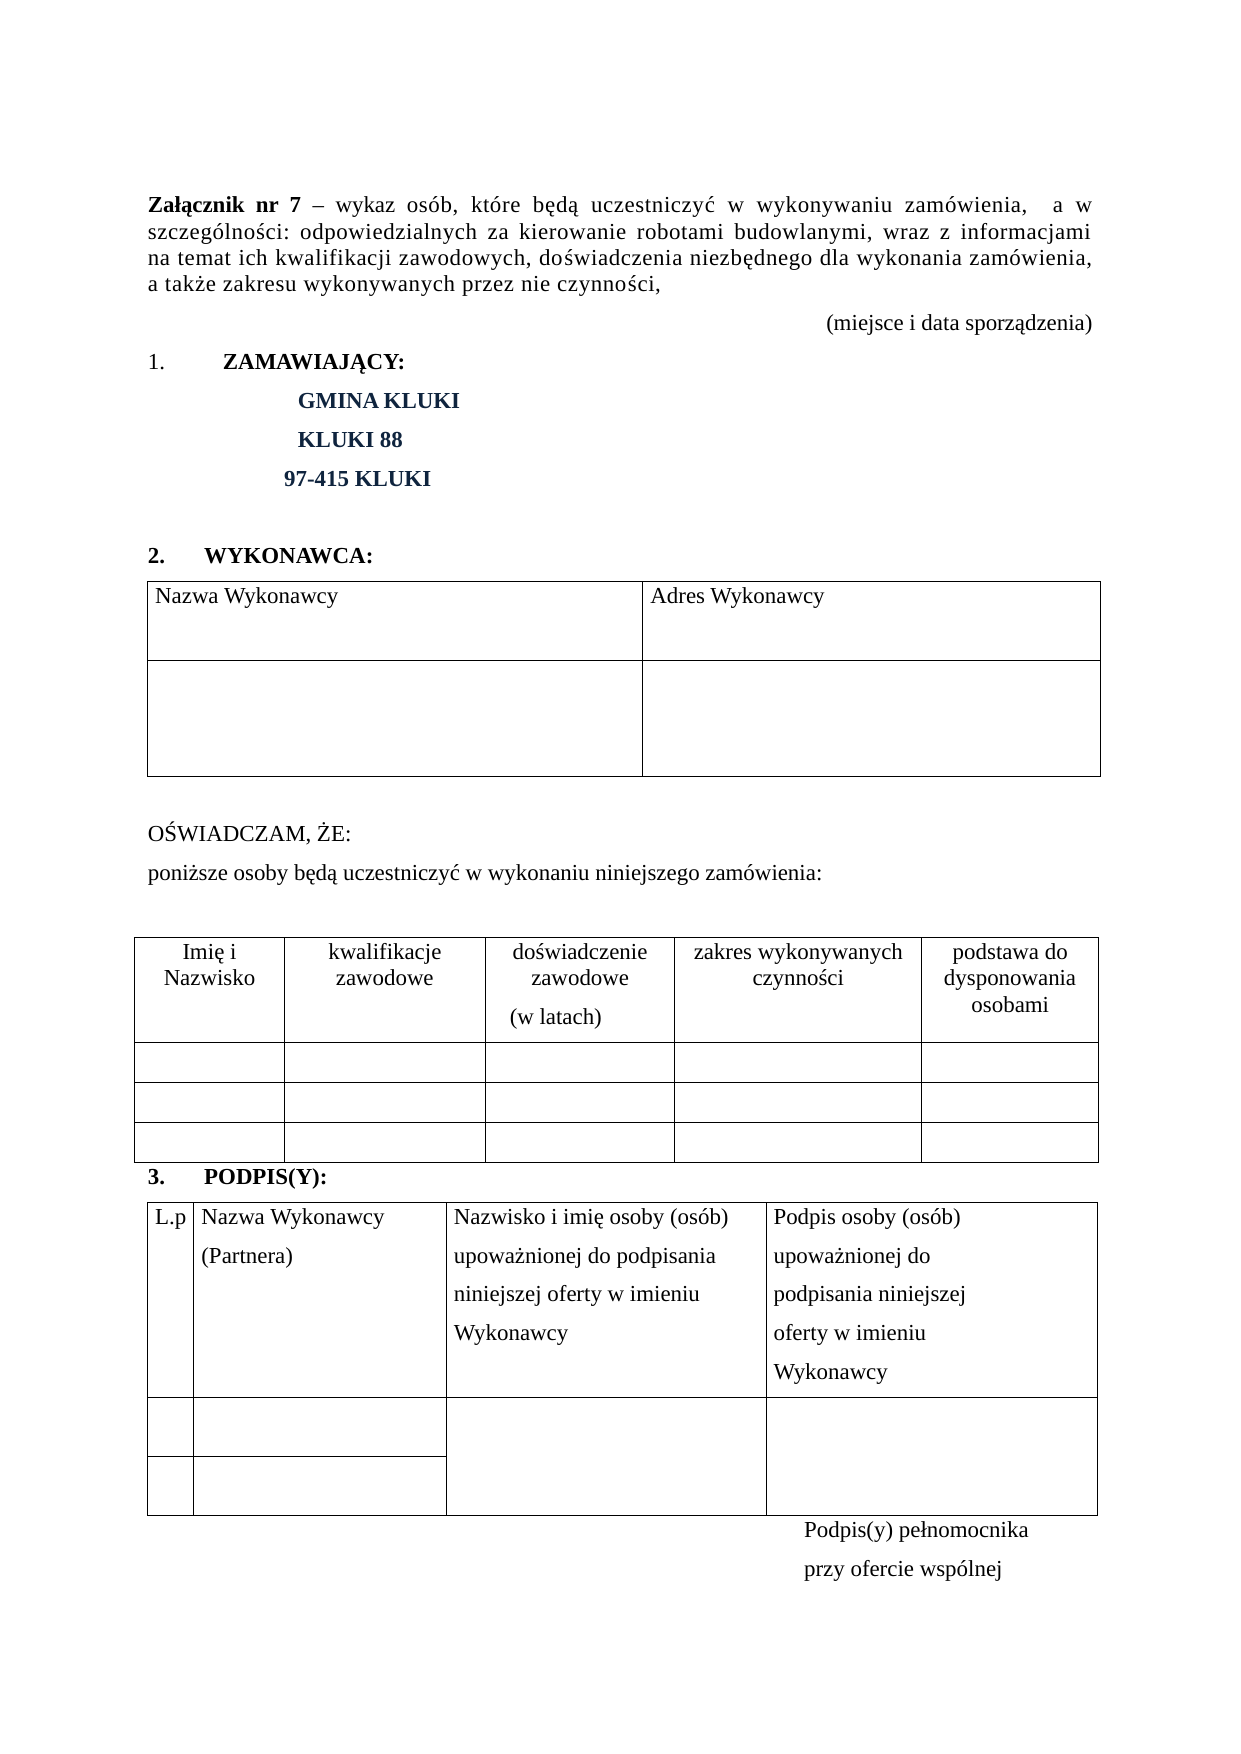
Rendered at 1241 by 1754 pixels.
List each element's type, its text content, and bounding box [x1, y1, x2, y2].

text poniższe osoby będą uczestniczyć w wykonaniu niniejszego zamówienia: [148, 859, 1093, 886]
text Załącznik nr 7 – wykaz osób, które będą uczestniczyć w wykonywaniu zamówienia, a w szczególności: odpowiedzialnych za kierowanie robotami budowlanymi, wraz z informacjami na temat ich kwalifikacji zawodowych, doświadczenia niezbędnego dla wykonania zamówienia, a także zakresu wykonywanych przez nie czynności, [148, 191, 1093, 297]
table_header doświadczenie zawodowe (w latach) [486, 938, 674, 1042]
text KLUKI 88 [148, 426, 1093, 452]
table_cell [135, 1123, 284, 1162]
table_cell [447, 1398, 766, 1515]
table_cell [148, 1398, 193, 1456]
table_cell [767, 1398, 1097, 1515]
table_cell [486, 1083, 674, 1122]
table_cell [922, 1123, 1098, 1162]
table_header Imię i Nazwisko [135, 938, 284, 1042]
table_header L.p [148, 1203, 193, 1397]
text 97-415 KLUKI [148, 465, 1093, 491]
table_cell [643, 661, 1100, 776]
table_cell [675, 1083, 921, 1122]
table_cell [148, 661, 642, 776]
table_header Nazwa Wykonawcy (Partnera) [194, 1203, 446, 1397]
text przy ofercie wspólnej [804, 1555, 1093, 1581]
text GMINA KLUKI [148, 387, 1093, 413]
table_cell [194, 1398, 446, 1456]
table_cell [675, 1043, 921, 1082]
table_header zakres wykonywanych czynności [675, 938, 921, 1042]
table_header podstawa do dysponowania osobami [922, 938, 1098, 1042]
text 2. WYKONAWCA: [148, 542, 1093, 569]
table_cell [135, 1083, 284, 1122]
table_cell [486, 1043, 674, 1082]
text Podpis(y) pełnomocnika [804, 1516, 1093, 1543]
table_header Nazwisko i imię osoby (osób) upoważnionej do podpisania niniejszej oferty w imieniu Wykonawcy [447, 1203, 766, 1397]
table_header Nazwa Wykonawcy [148, 582, 642, 660]
table_cell [486, 1123, 674, 1162]
table_cell [148, 1457, 193, 1515]
table_cell [285, 1123, 485, 1162]
table_header Adres Wykonawcy [643, 582, 1100, 660]
text OŚWIADCZAM, ŻE: [148, 821, 1093, 847]
table_cell [675, 1123, 921, 1162]
table_cell [285, 1043, 485, 1082]
table_header Podpis osoby (osób) upoważnionej do podpisania niniejszej oferty w imieniu Wykonawcy [767, 1203, 1097, 1397]
table_cell [135, 1043, 284, 1082]
table_cell [922, 1043, 1098, 1082]
table_cell [285, 1083, 485, 1122]
table_cell [922, 1083, 1098, 1122]
text 3. PODPIS(Y): [148, 1163, 1093, 1189]
text (miejsce i data sporządzenia) [148, 309, 1093, 336]
table_cell [194, 1457, 446, 1515]
table_header kwalifikacje zawodowe [285, 938, 485, 1042]
list ZAMAWIAJĄCY: [223, 348, 1093, 374]
